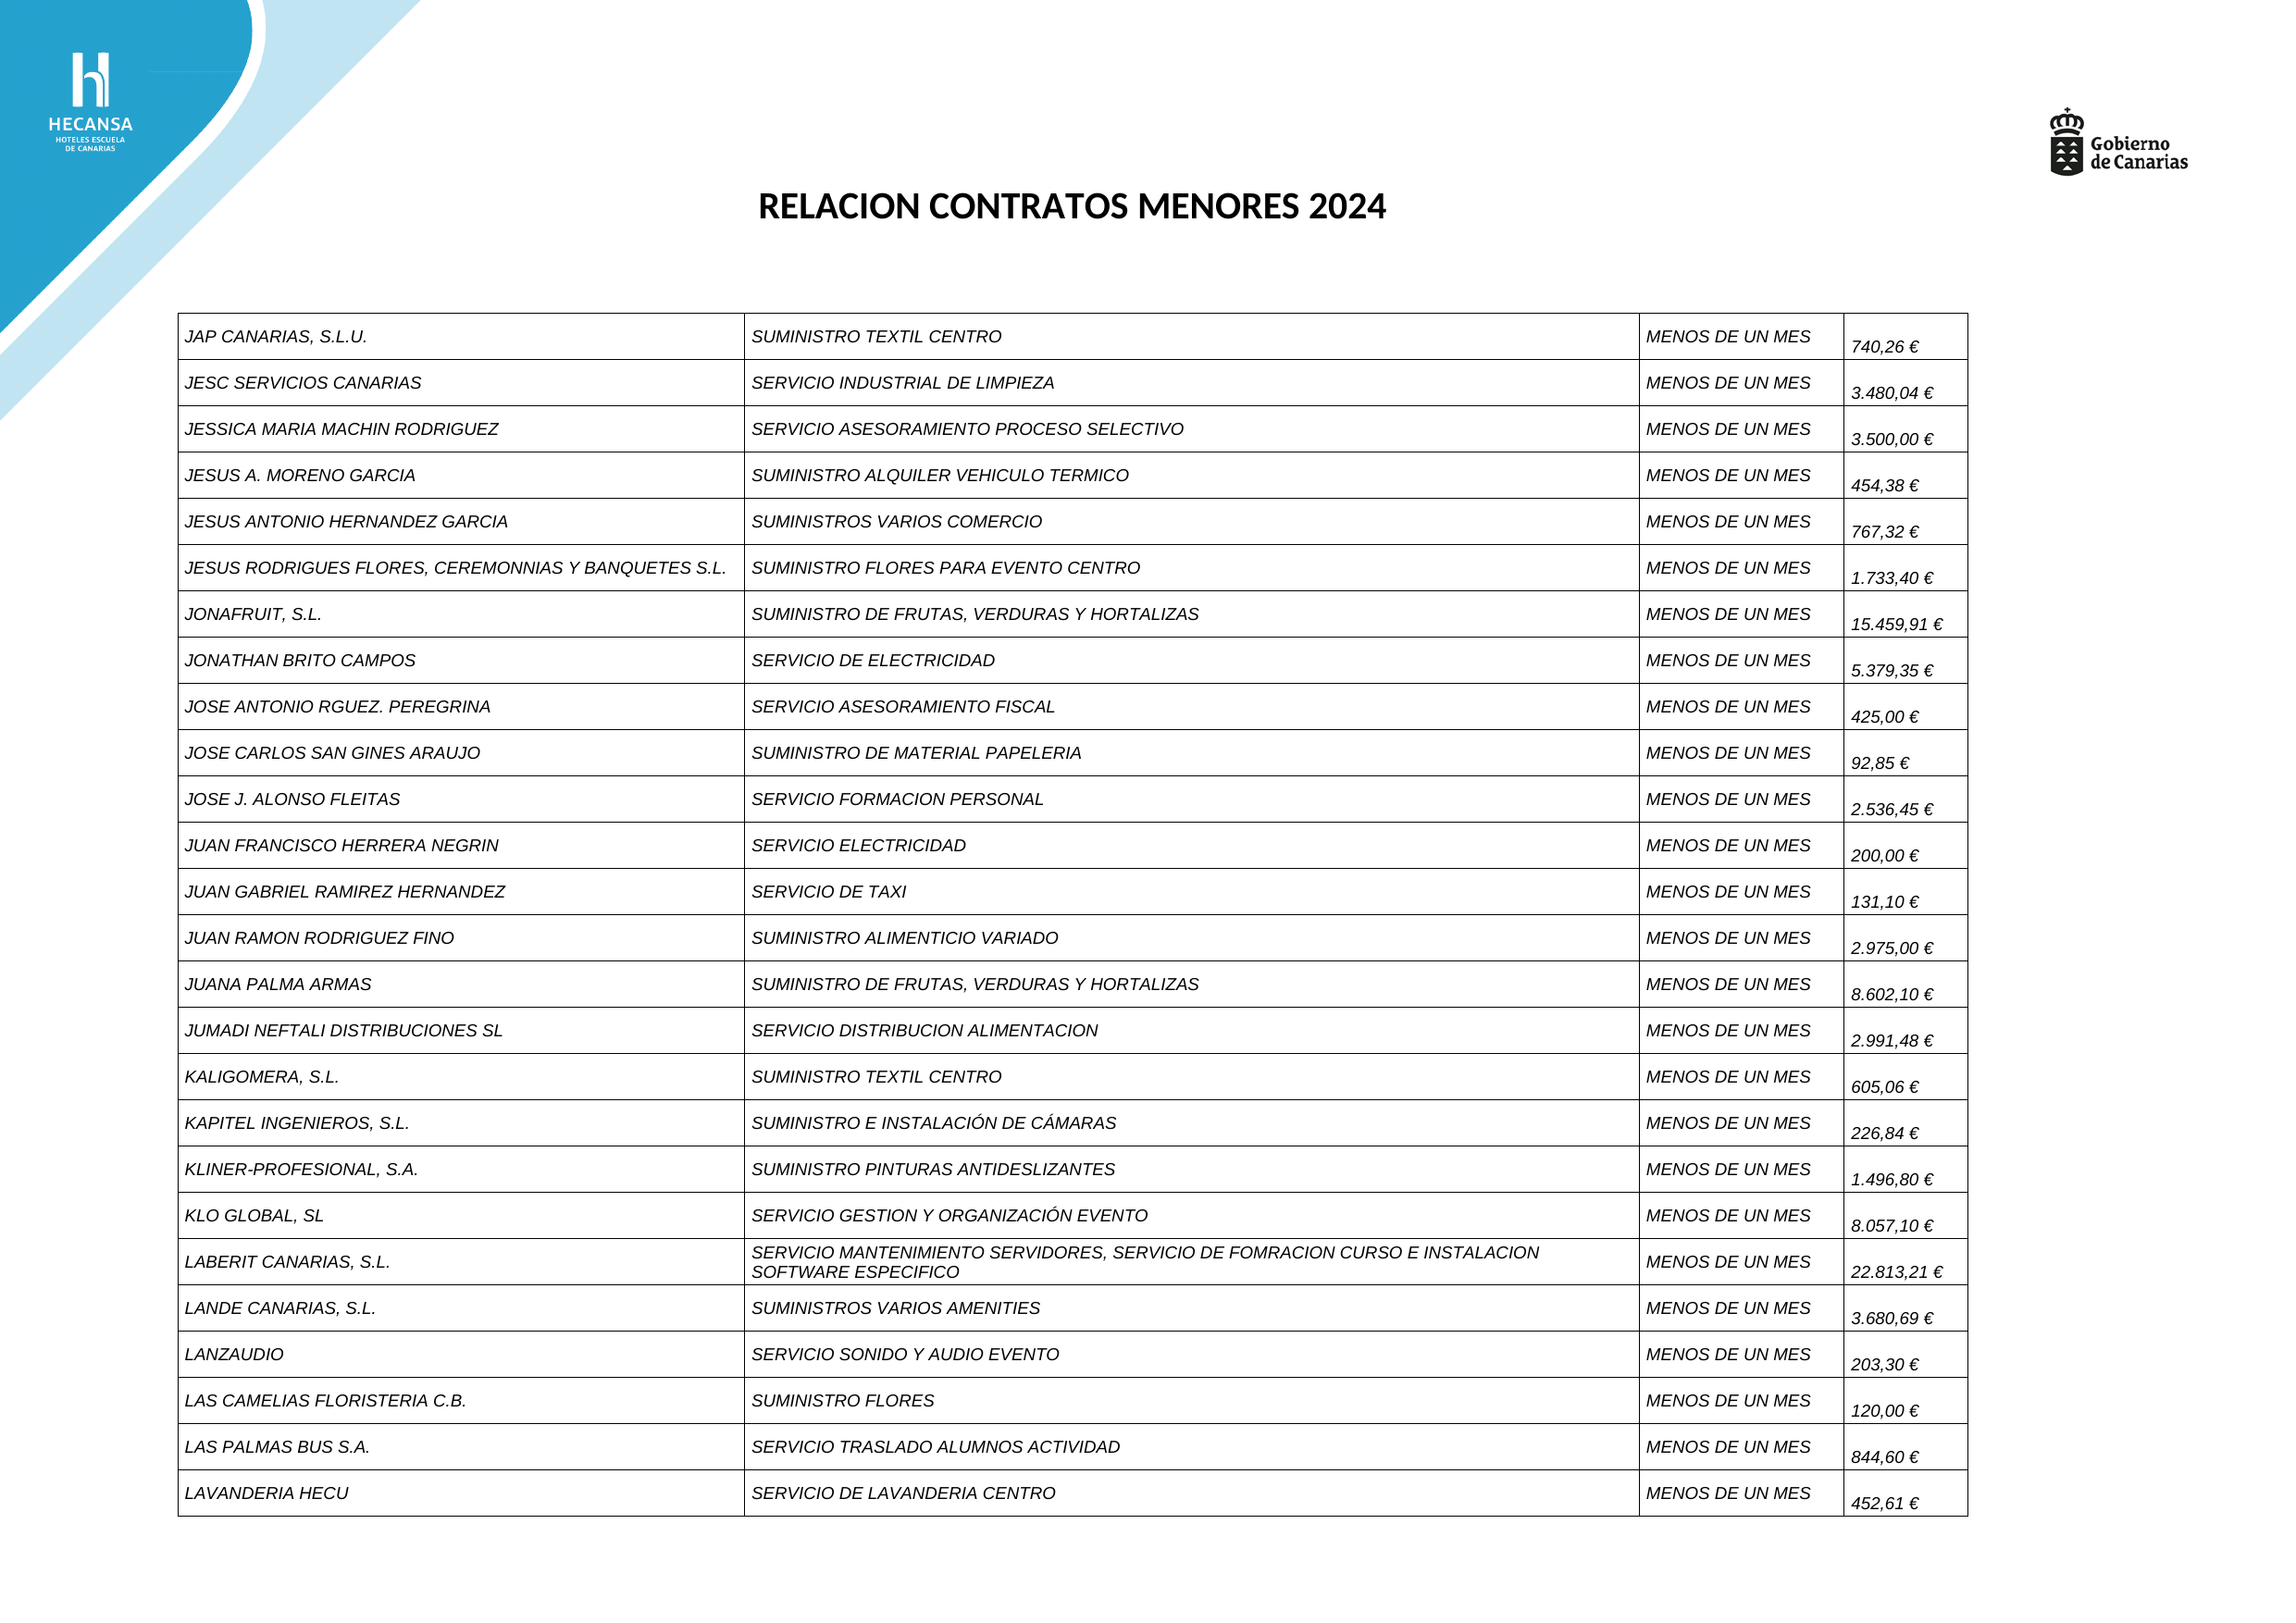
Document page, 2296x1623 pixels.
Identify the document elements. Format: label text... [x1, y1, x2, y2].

table_cell MENOS DE UN MES [1640, 1100, 1843, 1146]
table_cell MENOS DE UN MES [1640, 684, 1843, 729]
table_cell JOSE ANTONIO RGUEZ. PEREGRINA [179, 684, 744, 729]
table_cell MENOS DE UN MES [1640, 1054, 1843, 1099]
table_cell MENOS DE UN MES [1640, 406, 1843, 452]
table_cell SERVICIO DE ELECTRICIDAD [745, 638, 1639, 683]
table_cell SUMINISTRO DE FRUTAS, VERDURAS Y HORTALIZAS [745, 961, 1639, 1007]
table_cell KAPITEL INGENIEROS, S.L. [179, 1100, 744, 1146]
table_cell MENOS DE UN MES [1640, 915, 1843, 960]
table_cell 767,32 € [1844, 499, 1967, 544]
table_cell JESUS RODRIGUES FLORES, CEREMONNIAS Y BANQUETES S.L. [179, 545, 744, 590]
table_cell SUMINISTRO ALQUILER VEHICULO TERMICO [745, 452, 1639, 498]
table_cell MENOS DE UN MES [1640, 823, 1843, 868]
table_cell SUMINISTRO TEXTIL CENTRO [745, 314, 1639, 359]
table_cell KALIGOMERA, S.L. [179, 1054, 744, 1099]
table_cell SERVICIO GESTION Y ORGANIZACIÓN EVENTO [745, 1193, 1639, 1238]
table_cell 605,06 € [1844, 1054, 1967, 1099]
table_cell MENOS DE UN MES [1640, 961, 1843, 1007]
table_cell LAS CAMELIAS FLORISTERIA C.B. [179, 1378, 744, 1423]
table_cell MENOS DE UN MES [1640, 1239, 1843, 1284]
table_cell 8.057,10 € [1844, 1193, 1967, 1238]
table_cell 203,30 € [1844, 1332, 1967, 1377]
table_cell SUMINISTRO FLORES PARA EVENTO CENTRO [745, 545, 1639, 590]
table_cell 22.813,21 € [1844, 1239, 1967, 1284]
table_cell LAS PALMAS BUS S.A. [179, 1424, 744, 1469]
table_cell MENOS DE UN MES [1640, 545, 1843, 590]
table_cell MENOS DE UN MES [1640, 360, 1843, 405]
table_cell 2.991,48 € [1844, 1008, 1967, 1053]
table_cell SUMINISTROS VARIOS COMERCIO [745, 499, 1639, 544]
table_cell JUAN FRANCISCO HERRERA NEGRIN [179, 823, 744, 868]
table_cell 8.602,10 € [1844, 961, 1967, 1007]
table_cell SERVICIO INDUSTRIAL DE LIMPIEZA [745, 360, 1639, 405]
table_cell MENOS DE UN MES [1640, 499, 1843, 544]
table_cell SUMINISTRO E INSTALACIÓN DE CÁMARAS [745, 1100, 1639, 1146]
table_cell KLINER-PROFESIONAL, S.A. [179, 1146, 744, 1192]
table_cell SERVICIO ASESORAMIENTO FISCAL [745, 684, 1639, 729]
table_cell 3.500,00 € [1844, 406, 1967, 452]
table_cell 3.680,69 € [1844, 1285, 1967, 1331]
table_cell JUMADI NEFTALI DISTRIBUCIONES SL [179, 1008, 744, 1053]
table_cell SERVICIO DE LAVANDERIA CENTRO [745, 1470, 1639, 1516]
table_cell JAP CANARIAS, S.L.U. [179, 314, 744, 359]
table_cell 1.496,80 € [1844, 1146, 1967, 1192]
table_cell SERVICIO MANTENIMIENTO SERVIDORES, SERVICIO DE FOMRACION CURSO E INSTALACION SOFTWARE ESPECIFICO [745, 1239, 1639, 1284]
table_cell MENOS DE UN MES [1640, 1378, 1843, 1423]
table_cell MENOS DE UN MES [1640, 314, 1843, 359]
table_cell JONAFRUIT, S.L. [179, 591, 744, 637]
table_cell MENOS DE UN MES [1640, 452, 1843, 498]
table_cell 2.975,00 € [1844, 915, 1967, 960]
table_cell JUAN RAMON RODRIGUEZ FINO [179, 915, 744, 960]
table_cell SUMINISTRO DE MATERIAL PAPELERIA [745, 730, 1639, 775]
table_cell LANDE CANARIAS, S.L. [179, 1285, 744, 1331]
table_cell 2.536,45 € [1844, 776, 1967, 822]
table_cell SUMINISTRO TEXTIL CENTRO [745, 1054, 1639, 1099]
table_cell 5.379,35 € [1844, 638, 1967, 683]
table_cell SERVICIO DE TAXI [745, 869, 1639, 914]
table_cell SERVICIO TRASLADO ALUMNOS ACTIVIDAD [745, 1424, 1639, 1469]
table_cell 120,00 € [1844, 1378, 1967, 1423]
table_cell 454,38 € [1844, 452, 1967, 498]
table_cell SUMINISTRO PINTURAS ANTIDESLIZANTES [745, 1146, 1639, 1192]
table_cell JESUS ANTONIO HERNANDEZ GARCIA [179, 499, 744, 544]
table_cell JESUS A. MORENO GARCIA [179, 452, 744, 498]
table_cell MENOS DE UN MES [1640, 1146, 1843, 1192]
table_cell SERVICIO DISTRIBUCION ALIMENTACION [745, 1008, 1639, 1053]
table_cell MENOS DE UN MES [1640, 1193, 1843, 1238]
table_cell JOSE J. ALONSO FLEITAS [179, 776, 744, 822]
table_cell MENOS DE UN MES [1640, 638, 1843, 683]
table_cell 200,00 € [1844, 823, 1967, 868]
table_cell 740,26 € [1844, 314, 1967, 359]
table_cell JUAN GABRIEL RAMIREZ HERNANDEZ [179, 869, 744, 914]
table_cell SUMINISTRO DE FRUTAS, VERDURAS Y HORTALIZAS [745, 591, 1639, 637]
table_cell JONATHAN BRITO CAMPOS [179, 638, 744, 683]
table_cell MENOS DE UN MES [1640, 1424, 1843, 1469]
table_cell MENOS DE UN MES [1640, 591, 1843, 637]
table_cell SUMINISTROS VARIOS AMENITIES [745, 1285, 1639, 1331]
table_cell MENOS DE UN MES [1640, 1470, 1843, 1516]
table_cell 452,61 € [1844, 1470, 1967, 1516]
table_cell 15.459,91 € [1844, 591, 1967, 637]
table_cell SUMINISTRO ALIMENTICIO VARIADO [745, 915, 1639, 960]
table_cell SERVICIO FORMACION PERSONAL [745, 776, 1639, 822]
table_cell MENOS DE UN MES [1640, 1008, 1843, 1053]
table_cell LABERIT CANARIAS, S.L. [179, 1239, 744, 1284]
table_cell MENOS DE UN MES [1640, 776, 1843, 822]
table_cell 844,60 € [1844, 1424, 1967, 1469]
table_cell 92,85 € [1844, 730, 1967, 775]
table_cell KLO GLOBAL, SL [179, 1193, 744, 1238]
table_cell SERVICIO ASESORAMIENTO PROCESO SELECTIVO [745, 406, 1639, 452]
table_cell LAVANDERIA HECU [179, 1470, 744, 1516]
table_cell JESSICA MARIA MACHIN RODRIGUEZ [179, 406, 744, 452]
table_cell LANZAUDIO [179, 1332, 744, 1377]
table_cell MENOS DE UN MES [1640, 730, 1843, 775]
table_cell MENOS DE UN MES [1640, 1332, 1843, 1377]
table_cell SUMINISTRO FLORES [745, 1378, 1639, 1423]
table_cell JOSE CARLOS SAN GINES ARAUJO [179, 730, 744, 775]
table_cell JESC SERVICIOS CANARIAS [179, 360, 744, 405]
table_cell 425,00 € [1844, 684, 1967, 729]
table_cell 131,10 € [1844, 869, 1967, 914]
table_cell MENOS DE UN MES [1640, 1285, 1843, 1331]
table_cell 226,84 € [1844, 1100, 1967, 1146]
table_cell 3.480,04 € [1844, 360, 1967, 405]
table_cell 1.733,40 € [1844, 545, 1967, 590]
table_cell JUANA PALMA ARMAS [179, 961, 744, 1007]
table_cell MENOS DE UN MES [1640, 869, 1843, 914]
table_cell SERVICIO ELECTRICIDAD [745, 823, 1639, 868]
table_cell SERVICIO SONIDO Y AUDIO EVENTO [745, 1332, 1639, 1377]
